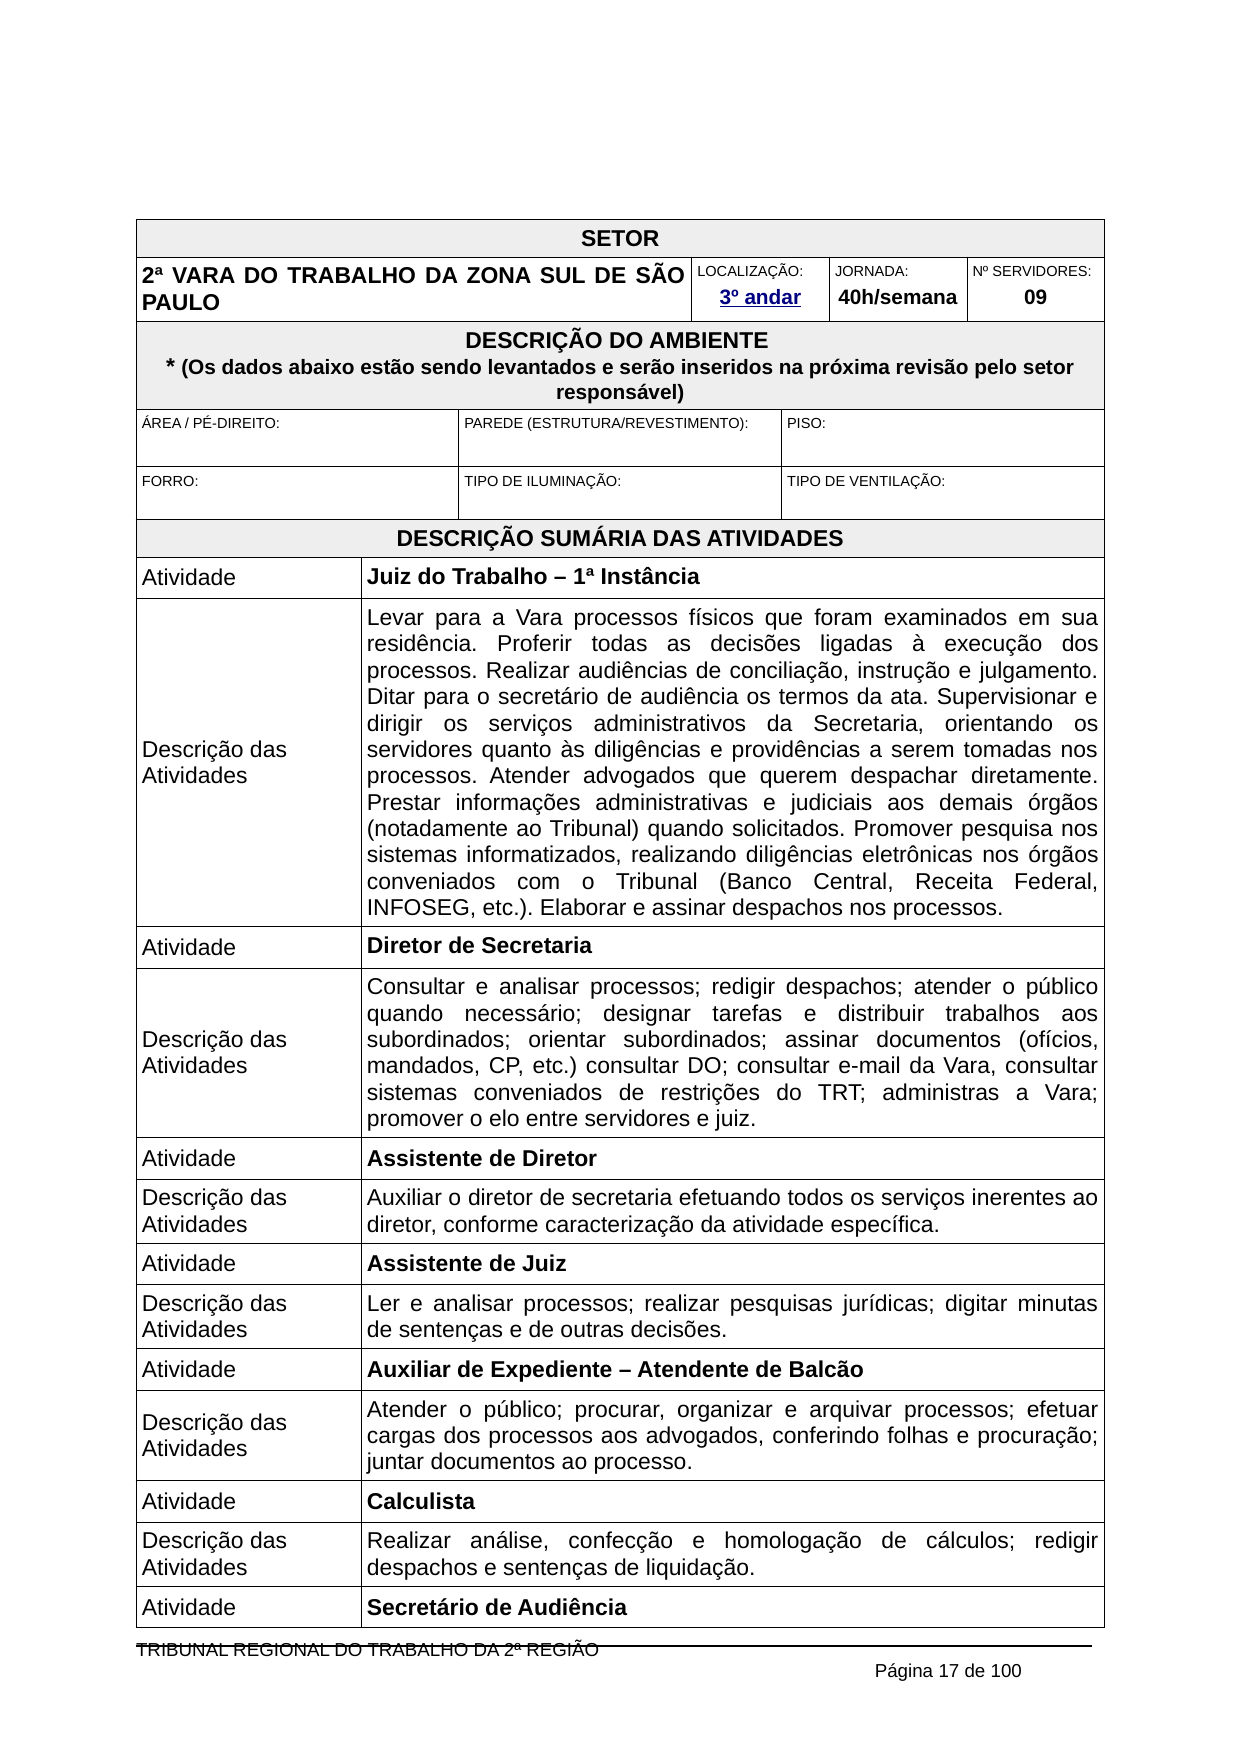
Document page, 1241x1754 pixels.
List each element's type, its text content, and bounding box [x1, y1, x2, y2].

table_cell FORRO: [137, 467, 458, 519]
table_cell Ler e analisar processos; realizar pesquisas jurídicas; digitar minutas de sentenças e de outras decisões. [362, 1285, 1104, 1348]
table_cell Auxiliar de Expediente – Atendente de Balcão [362, 1349, 1104, 1390]
table_cell Atividade [137, 1481, 361, 1522]
table_cell Auxiliar o diretor de secretaria efetuando todos os serviços inerentes ao diretor, conforme caracterização da atividade específica. [362, 1180, 1104, 1243]
table_cell DESCRIÇÃO DO AMBIENTE * (Os dados abaixo estão sendo levantados e serão inseridos na próxima revisão pelo setor responsável) [137, 322, 1104, 409]
table_cell Levar para a Vara processos físicos que foram examinados em sua residência. Proferir todas as decisões ligadas à execução dos processos. Realizar audiências de conciliação, instrução e julgamento. Ditar para o secretário de audiência os termos da ata. Supervisionar e dirigir os serviços administrativos da Secretaria, orientando os servidores quanto às diligências e providências a serem tomadas nos processos. Atender advogados que querem despachar diretamente. Prestar informações administrativas e judiciais aos demais órgãos (notadamente ao Tribunal) quando solicitados. Promover pesquisa nos sistemas informatizados, realizando diligências eletrônicas nos órgãos conveniados com o Tribunal (Banco Central, Receita Federal, INFOSEG, etc.). Elaborar e assinar despachos nos processos. [362, 599, 1104, 926]
table_cell 2ª VARA DO TRABALHO DA ZONA SUL DE SÃO PAULO [137, 258, 691, 321]
table_cell LOCALIZAÇÃO: 3º andar [692, 258, 829, 321]
table_cell JORNADA: 40h/semana [830, 258, 967, 321]
table_cell DESCRIÇÃO SUMÁRIA DAS ATIVIDADES [137, 520, 1104, 557]
table_cell Descrição das Atividades [137, 1180, 361, 1243]
table_cell ÁREA / PÉ-DIREITO: [137, 410, 458, 466]
table_cell Realizar análise, confecção e homologação de cálculos; redigir despachos e sentenças de liquidação. [362, 1523, 1104, 1586]
table_cell Atividade [137, 927, 361, 967]
table_cell Atividade [137, 1587, 361, 1627]
table_cell PISO: [782, 410, 1104, 466]
table_cell Atividade [137, 558, 361, 598]
table_cell Descrição das Atividades [137, 599, 361, 926]
table_cell Atividade [137, 1138, 361, 1178]
table_cell Descrição das Atividades [137, 1285, 361, 1348]
table_cell Consultar e analisar processos; redigir despachos; atender o público quando necessário; designar tarefas e distribuir trabalhos aos subordinados; orientar subordinados; assinar documentos (ofícios, mandados, CP, etc.) consultar DO; consultar e-mail da Vara, consultar sistemas conveniados de restrições do TRT; administras a Vara; promover o elo entre servidores e juiz. [362, 969, 1104, 1137]
table_cell Atividade [137, 1244, 361, 1284]
table_cell Assistente de Diretor [362, 1138, 1104, 1178]
table_cell Descrição das Atividades [137, 1391, 361, 1480]
table_cell TIPO DE VENTILAÇÃO: [782, 467, 1104, 519]
table_cell Nº SERVIDORES: 09 [968, 258, 1104, 321]
table_cell Descrição das Atividades [137, 1523, 361, 1586]
table_cell Juiz do Trabalho – 1ª Instância [362, 558, 1104, 598]
table_cell Calculista [362, 1481, 1104, 1522]
table_cell Atender o público; procurar, organizar e arquivar processos; efetuar cargas dos processos aos advogados, conferindo folhas e procuração; juntar documentos ao processo. [362, 1391, 1104, 1480]
table_cell PAREDE (ESTRUTURA/REVESTIMENTO): [459, 410, 781, 466]
table_cell Diretor de Secretaria [362, 927, 1104, 967]
table_cell Secretário de Audiência [362, 1587, 1104, 1627]
table_cell Descrição das Atividades [137, 969, 361, 1137]
table_cell TIPO DE ILUMINAÇÃO: [459, 467, 781, 519]
table_cell Assistente de Juiz [362, 1244, 1104, 1284]
table_cell Atividade [137, 1349, 361, 1390]
table_header SETOR [137, 220, 1104, 257]
